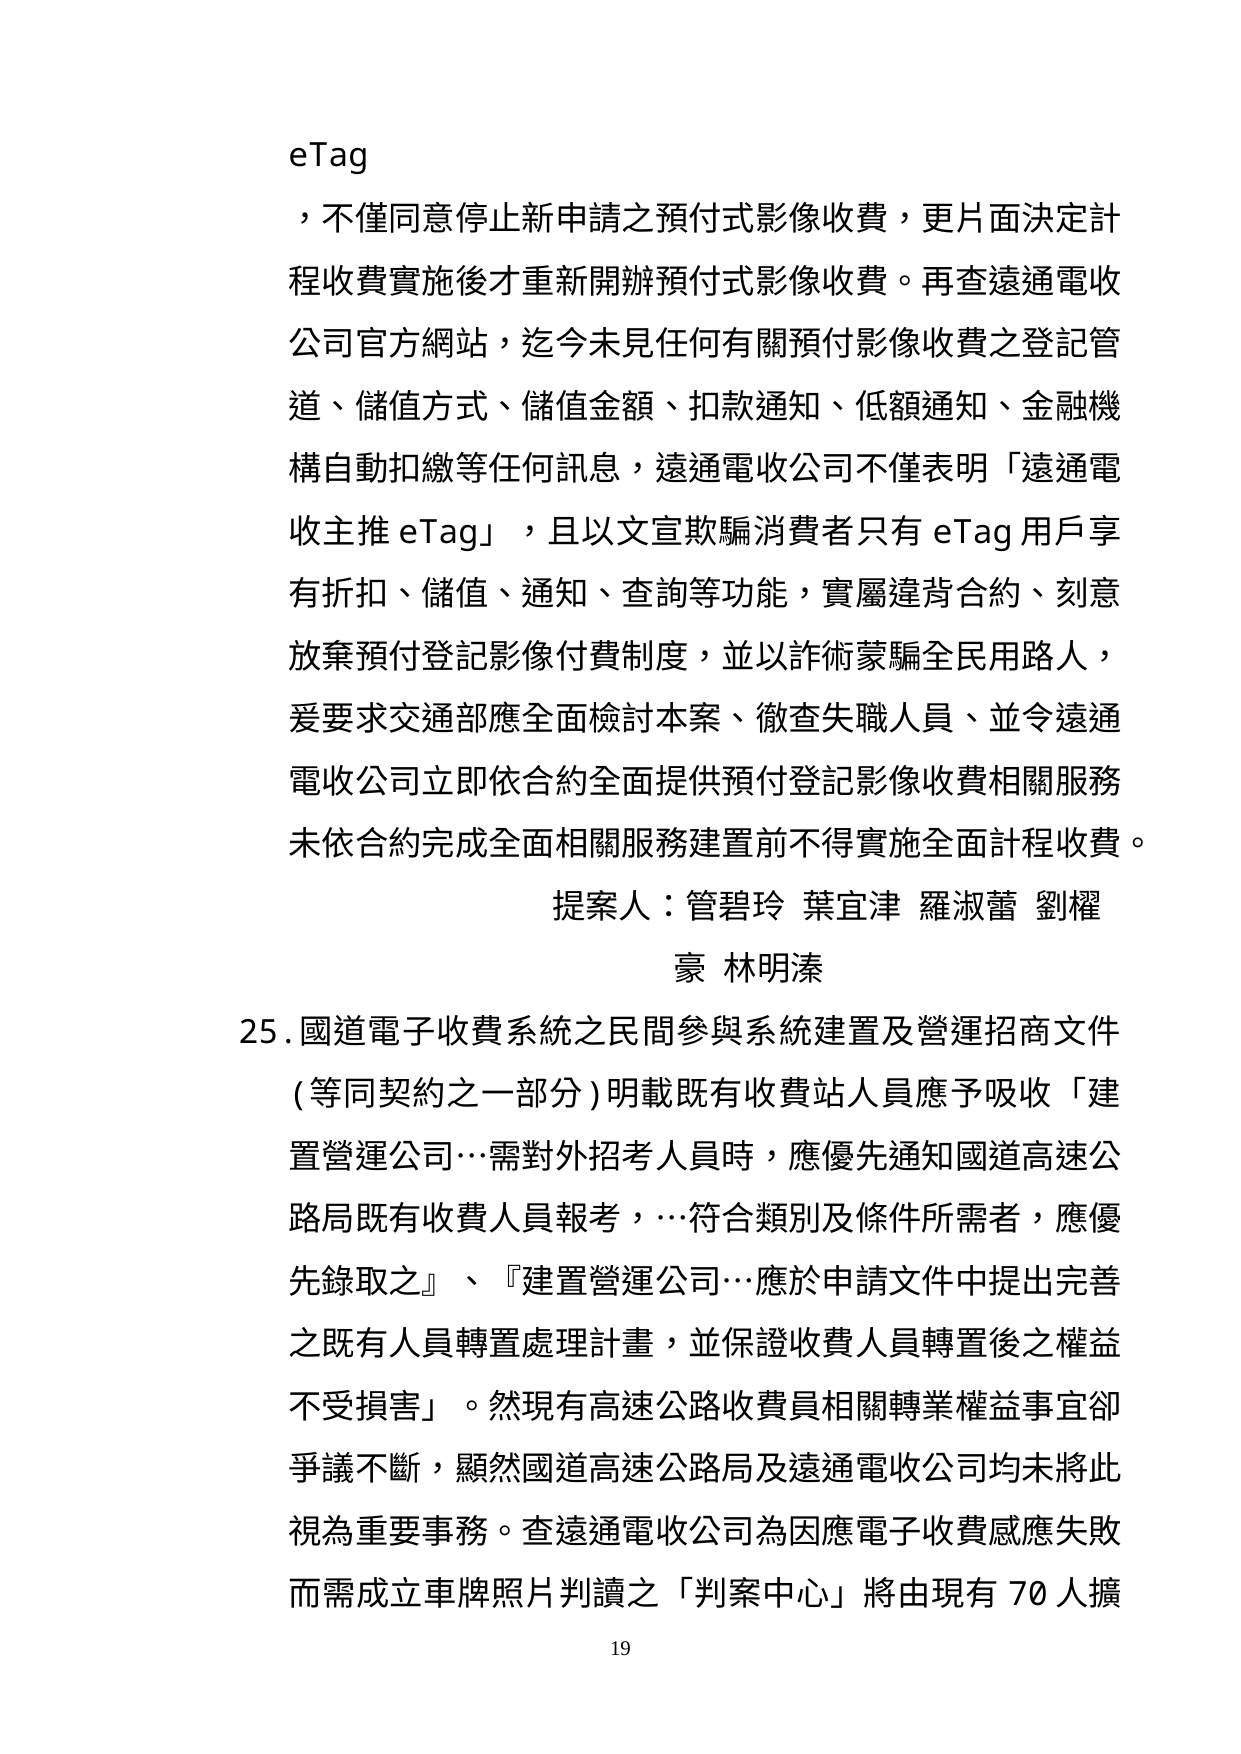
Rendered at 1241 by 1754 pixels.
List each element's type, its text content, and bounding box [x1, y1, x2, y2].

text 提案人：管碧玲 葉宜津 羅淑蕾 劉櫂豪 林明溱 [552, 862, 1122, 987]
text 25.國道電子收費系統之民間參與系統建置及營運招商文件(等同契約之一部分)明載既有收費站人員應予吸收「建置營運公司…需對外招考人員時，應優先通知國道高速公路局既有收費人員報考，…符合類別及條件所需者，應優先錄取之』、『建置營運公司…應於申請文件中提出完善之既有人員轉置處理計畫，並保證收費人員轉置後之權益不受損害」。然現有高速公路收費員相關轉業權益事宜卻爭議不斷，顯然國道高速公路局及遠通電收公司均未將此視為重要事務。查遠通電收公司為因應電子收費感應失敗而需成立車牌照片判讀之「判案中心」將由現有70人擴 [238, 987, 1122, 1612]
text ，不僅同意停止新申請之預付式影像收費，更片面決定計程收費實施後才重新開辦預付式影像收費。再查遠通電收公司官方網站，迄今未見任何有關預付影像收費之登記管道、儲值方式、儲值金額、扣款通知、低額通知、金融機構自動扣繳等任何訊息，遠通電收公司不僅表明「遠通電收主推eTag」，且以文宣欺騙消費者只有eTag用戶享有折扣、儲值、通知、查詢等功能，實屬違背合約、刻意放棄預付登記影像付費制度，並以詐術蒙騙全民用路人，爰要求交通部應全面檢討本案、徹查失職人員、並令遠通電收公司立即依合約全面提供預付登記影像收費相關服務，未依合約完成全面相關服務建置前不得實施全面計程收費。 [288, 175, 1122, 862]
text 24.國道高速公路局辦理「民間參與高速公路電子收費系統建置及營運案」，查該案所稱電子收費乃以技術中立原則，未指定須以射頻技術或影像辨識，且以車輛不必停車支付現金或繳交回數票為實現。次查國道高速公路局明知預付影像收費亦屬ETC繳費，且99年11月曾開辦之全民體驗方案即為預付式影像收費，已有16萬餘駕駛人申請，然國道高速公路局卻為配合遠通電收公司鼓勵駕駛人使用eTag [238, 112, 1122, 175]
